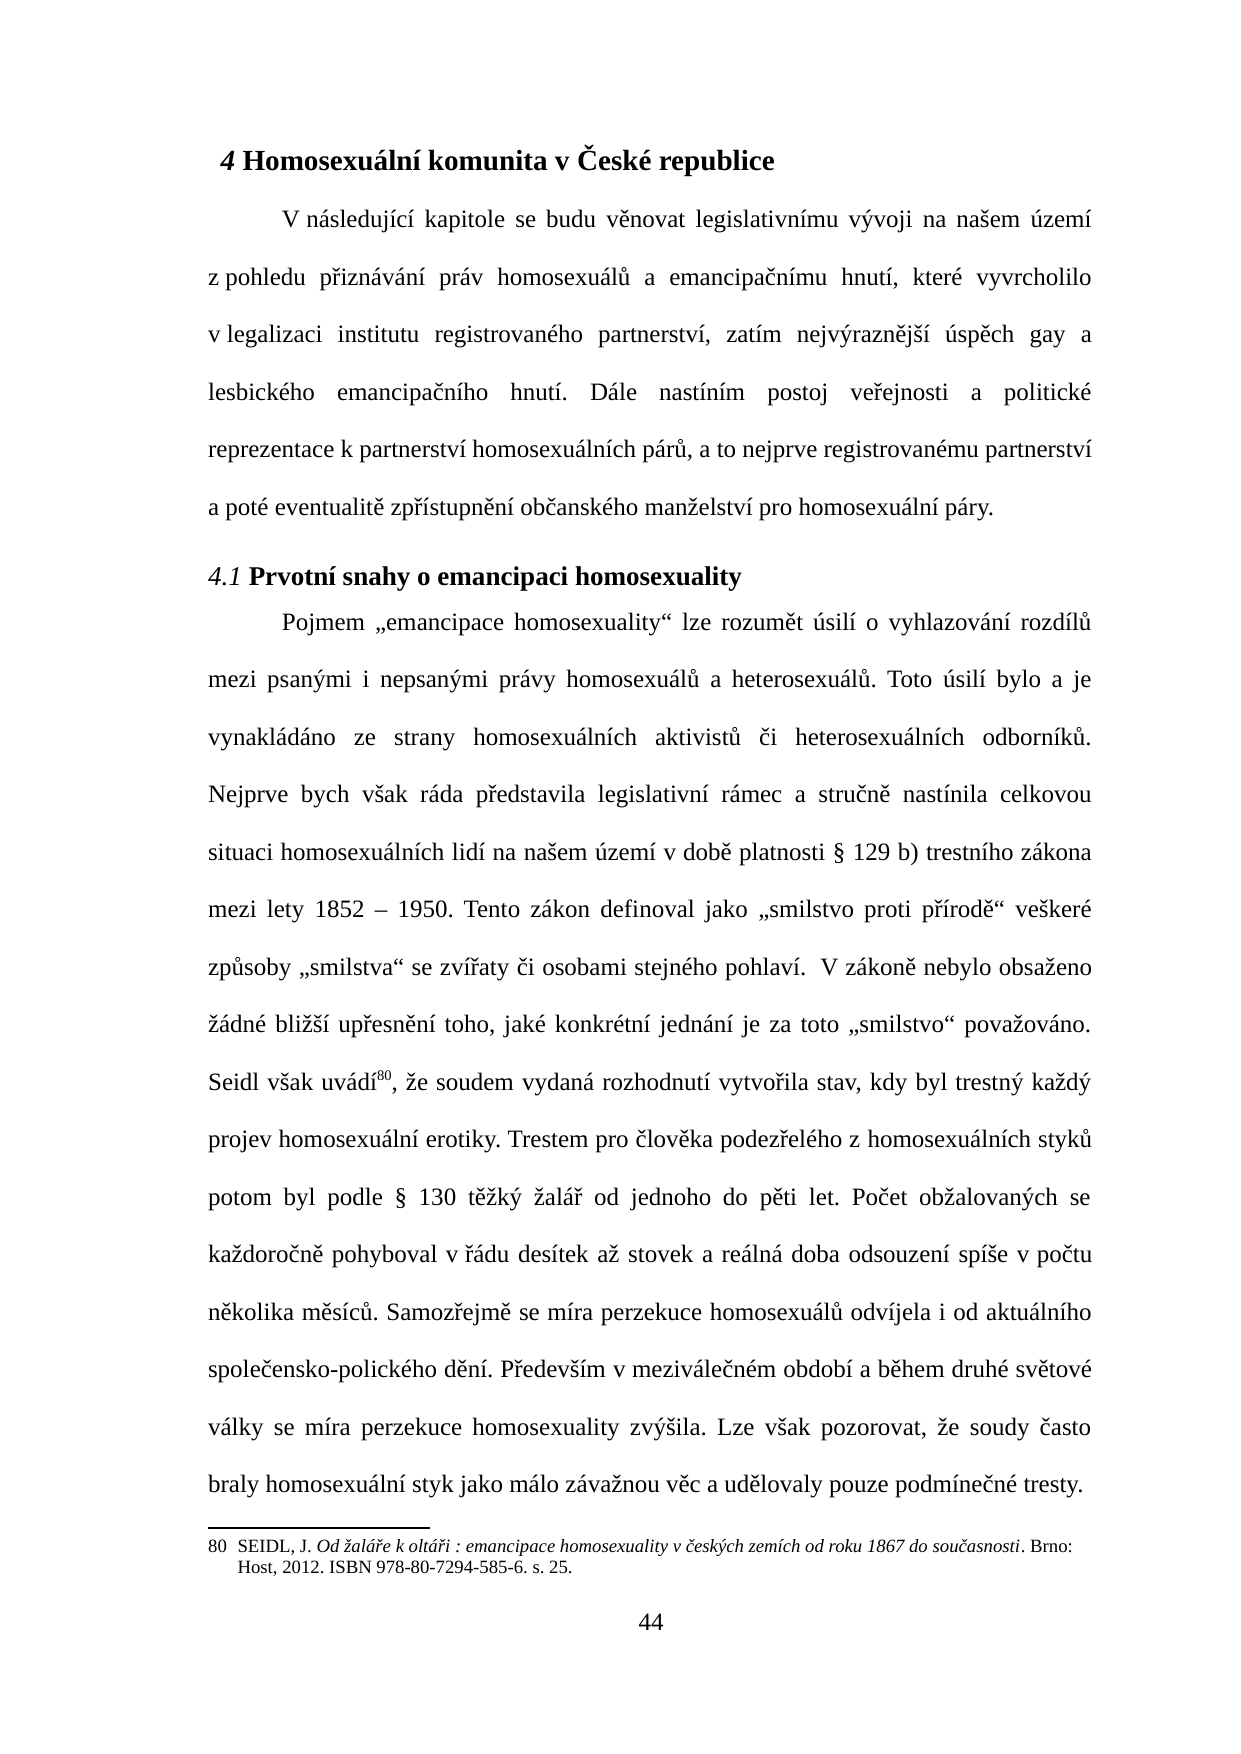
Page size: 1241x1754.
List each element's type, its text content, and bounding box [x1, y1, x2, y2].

text Pojmem „emancipace homosexuality“ lze rozumět úsilí o vyhlazování rozdílů mezi psanými i nepsanými právy homosexuálů a heterosexuálů. Toto úsilí bylo a je vynakládáno ze strany homosexuálních aktivistů či heterosexuálních odborníků. Nejprve bych však ráda představila legislativní rámec a stručně nastínila celkovou situaci homosexuálních lidí na našem území v době platnosti § 129 b) trestního zákona mezi lety 1852 – 1950. Tento zákon definoval jako „smilstvo proti přírodě“ veškeré způsoby „smilstva“ se zvířaty či osobami stejného pohlaví. V zákoně nebylo obsaženo žádné bližší upřesnění toho, jaké konkrétní jednání je za toto „smilstvo“ považováno. Seidl však uvádí, že soudem vydaná rozhodnutí vytvořila stav, kdy byl trestný každý projev homosexuální erotiky. Trestem pro člověka podezřelého z homosexuálních styků potom byl podle § 130 těžký žalář od jednoho do pěti let. Počet obžalovaných se každoročně pohyboval v řádu desítek až stovek a reálná doba odsouzení spíše v počtu několika měsíců. Samozřejmě se míra perzekuce homosexuálů odvíjela i od aktuálního společensko-polického dění. Především v meziválečném období a během druhé světové války se míra perzekuce homosexuality zvýšila. Lze však pozorovat, že soudy často braly homosexuální styk jako málo závažnou věc a udělovaly pouze podmínečné tresty. [208, 606, 1092, 1498]
text V následující kapitole se budu věnovat legislativnímu vývoji na našem území z pohledu přiznávání práv homosexuálů a emancipačnímu hnutí, které vyvrcholilo v legalizaci institutu registrovaného partnerství, zatím nejvýraznější úspěch gay a lesbického emancipačního hnutí. Dále nastíním postoj veřejnosti a politické reprezentace k partnerství homosexuálních párů, a to nejprve registrovanému partnerství a poté eventualitě zpřístupnění občanského manželství pro homosexuální páry. [208, 193, 1092, 521]
subtitle 4 Homosexuální komunita v České republice [208, 143, 1094, 176]
text SEIDL, J. Od žaláře k oltáři : emancipace homosexuality v českých zemích od roku 1867 do současnosti. Brno: Host, 2012. ISBN 978-80-7294-585-6. s. 25. [208, 1534, 1094, 1578]
subtitle 4.1 Prvotní snahy o emancipaci homosexuality [208, 560, 1092, 591]
